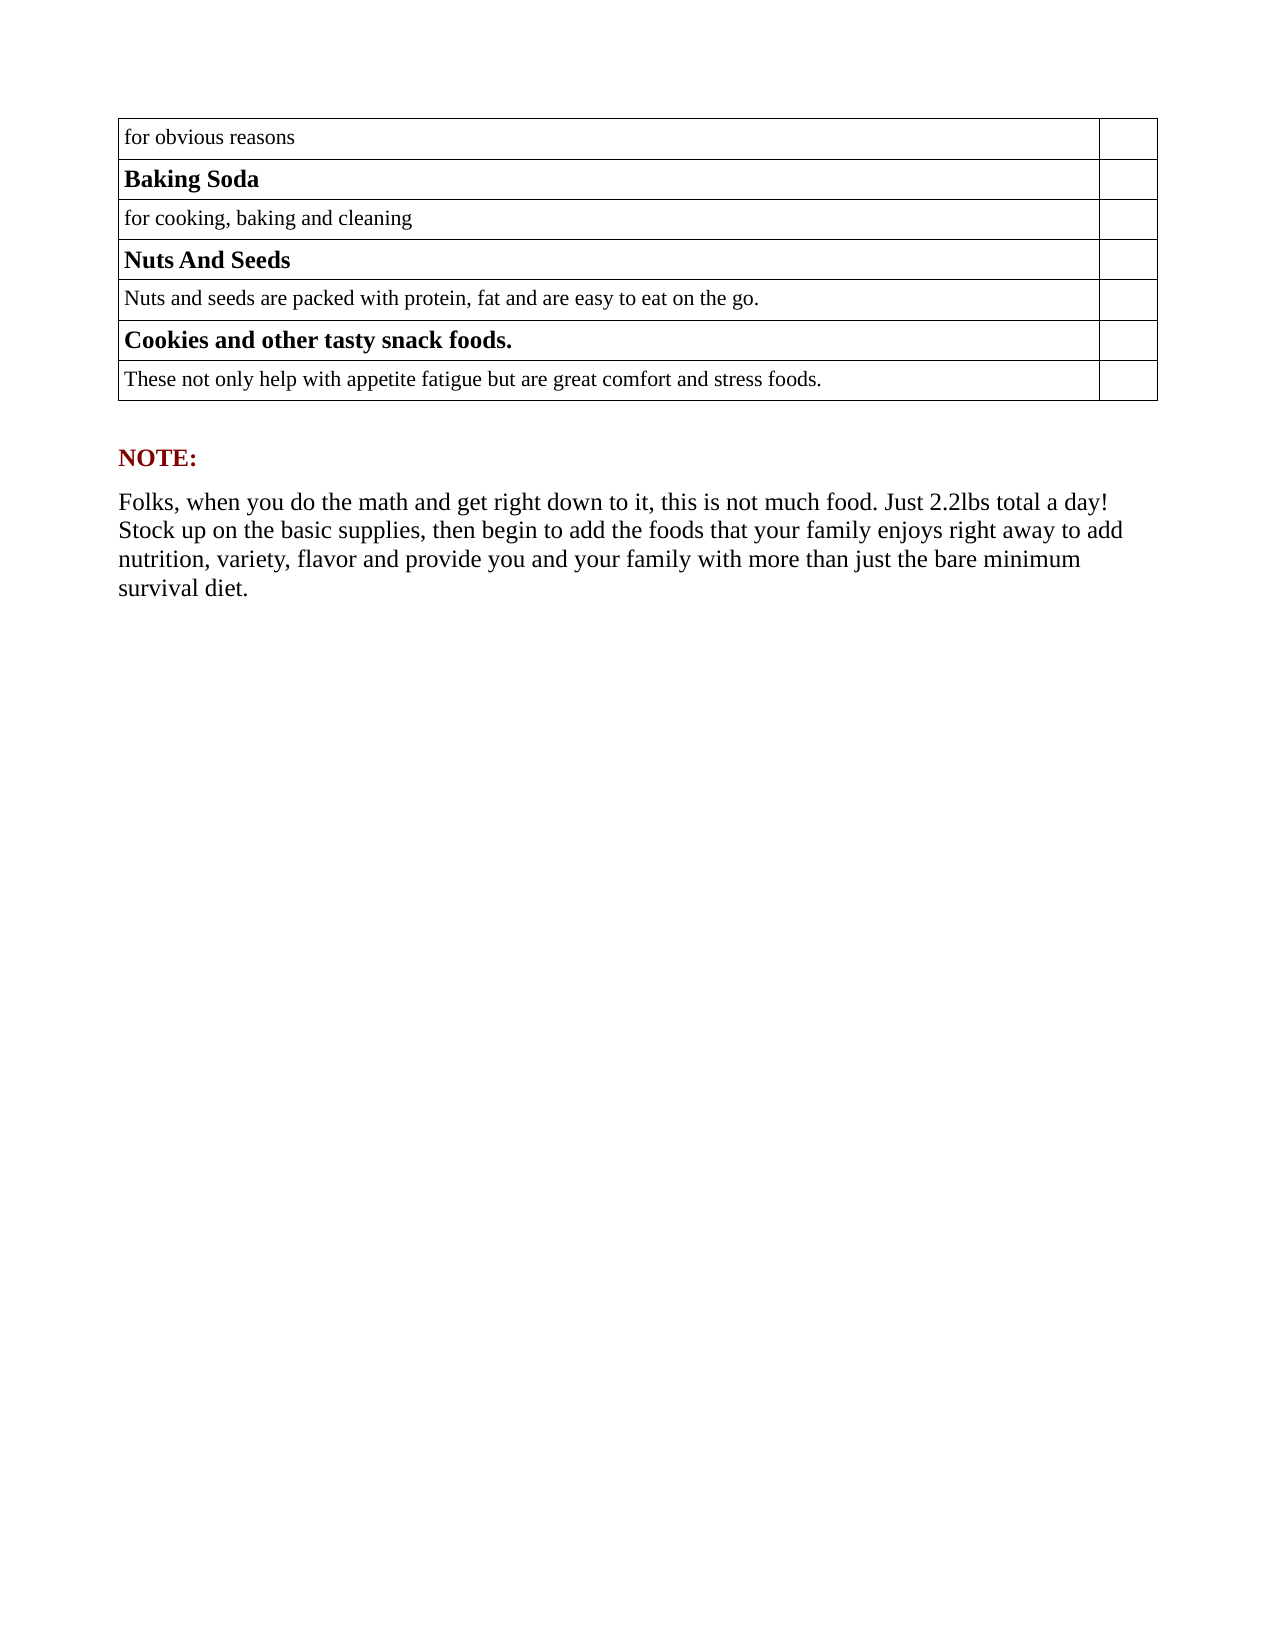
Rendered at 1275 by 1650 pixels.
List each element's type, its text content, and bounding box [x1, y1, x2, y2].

table_cell Baking Soda [119, 160, 1099, 199]
table_cell for obvious reasons [119, 119, 1099, 158]
table_cell [1100, 200, 1157, 239]
table_cell for cooking, baking and cleaning [119, 200, 1099, 239]
table_cell [1100, 160, 1157, 199]
text NOTE: [118, 443, 1157, 472]
table_cell [1100, 321, 1157, 360]
table_cell [1100, 361, 1157, 400]
table_cell [1100, 280, 1157, 320]
table_cell [1100, 240, 1157, 279]
table_cell Cookies and other tasty snack foods. [119, 321, 1099, 360]
table_cell These not only help with appetite fatigue but are great comfort and stress foods. [119, 361, 1099, 400]
table_cell Nuts And Seeds [119, 240, 1099, 279]
table_cell [1100, 119, 1157, 158]
table_cell Nuts and seeds are packed with protein, fat and are easy to eat on the go. [119, 280, 1099, 320]
text Folks, when you do the math and get right down to it, this is not much food. Just 2.2lbs total a day! Stock up on the basic supplies, then begin to add the foods that your family enjoys right away to add nutrition, variety, flavor and provide you and your family with more than just the bare minimum survival diet. [118, 487, 1157, 602]
